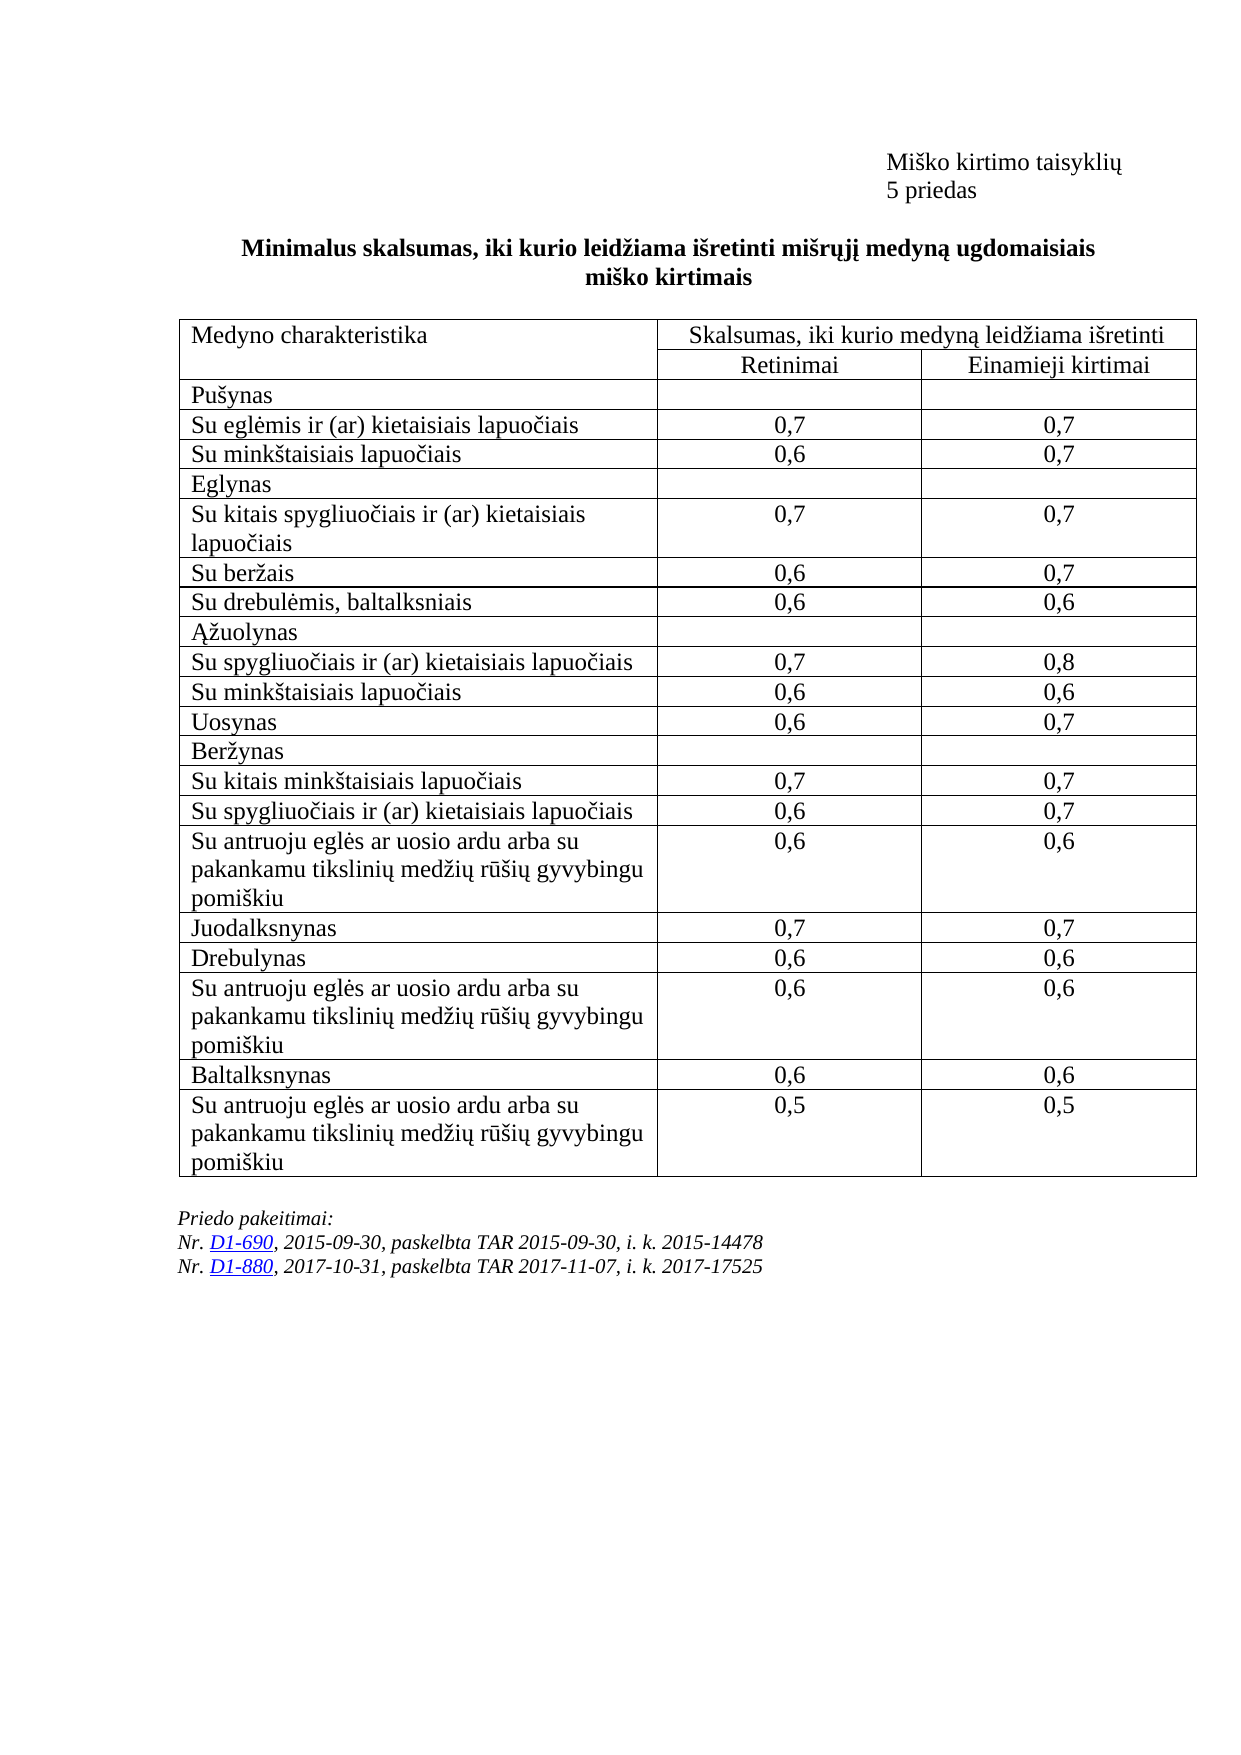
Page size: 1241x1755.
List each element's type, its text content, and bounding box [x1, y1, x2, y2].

table_cell 0,7 [922, 913, 1196, 942]
table_cell 0,7 [658, 766, 921, 795]
table_cell [658, 617, 921, 646]
table_cell [658, 380, 921, 409]
table_header Skalsumas, iki kurio medyną leidžiama išretinti [658, 320, 1196, 349]
table_cell 0,6 [658, 826, 921, 912]
table_cell Su antruoju eglės ar uosio ardu arba su pakankamu tikslinių medžių rūšių gyvybingu pomiškiu [180, 826, 657, 912]
text Nr. D1-880, 2017-10-31, paskelbta TAR 2017-11-07, i. k. 2017-17525 [177, 1254, 1122, 1278]
table_cell Pušynas [180, 380, 657, 409]
table_cell Su antruoju eglės ar uosio ardu arba su pakankamu tikslinių medžių rūšių gyvybingu pomiškiu [180, 973, 657, 1059]
table_cell Su spygliuočiais ir (ar) kietaisiais lapuočiais [180, 796, 657, 825]
table_cell 0,7 [922, 410, 1196, 438]
table_cell 0,7 [658, 410, 921, 438]
table_cell Su kitais minkštaisiais lapuočiais [180, 766, 657, 795]
table_cell 0,6 [922, 677, 1196, 706]
text Minimalus skalsumas, iki kurio leidžiama išretinti mišrųjį medyną ugdomaisiais miško kirtimais [215, 233, 1122, 291]
table_cell 0,6 [922, 826, 1196, 912]
table_cell 0,6 [658, 943, 921, 972]
table_cell 0,7 [658, 913, 921, 942]
table_cell Beržynas [180, 736, 657, 765]
table_cell 0,6 [922, 973, 1196, 1059]
table_cell 0,6 [658, 796, 921, 825]
table_cell 0,7 [658, 499, 921, 557]
table_cell 0,7 [922, 766, 1196, 795]
table_cell Su minkštaisiais lapuočiais [180, 677, 657, 706]
table_cell Juodalksnynas [180, 913, 657, 942]
table_cell 0,7 [922, 499, 1196, 557]
table_cell 0,6 [922, 1060, 1196, 1089]
table_cell Eglynas [180, 469, 657, 498]
table_cell Ąžuolynas [180, 617, 657, 646]
table_cell Drebulynas [180, 943, 657, 972]
table_cell Su minkštaisiais lapuočiais [180, 440, 657, 468]
table_cell Su spygliuočiais ir (ar) kietaisiais lapuočiais [180, 647, 657, 676]
table_cell [922, 736, 1196, 765]
table_cell Su drebulėmis, baltalksniais [180, 588, 657, 616]
table_cell 0,6 [922, 943, 1196, 972]
table_cell Retinimai [658, 350, 921, 379]
table_cell 0,6 [658, 677, 921, 706]
table_cell 0,7 [922, 440, 1196, 468]
table_cell Baltalksnynas [180, 1060, 657, 1089]
table_cell Su beržais [180, 558, 657, 586]
table_cell [922, 617, 1196, 646]
table_cell [922, 469, 1196, 498]
table_cell 0,6 [658, 440, 921, 468]
table_cell 0,5 [658, 1090, 921, 1176]
text Miško kirtimo taisyklių [289, 147, 1122, 176]
table_cell Uosynas [180, 707, 657, 735]
table_cell [658, 469, 921, 498]
table_cell 0,6 [658, 558, 921, 586]
table_cell 0,8 [922, 647, 1196, 676]
text Nr. D1-690, 2015-09-30, paskelbta TAR 2015-09-30, i. k. 2015-14478 [177, 1230, 1122, 1254]
table_cell 0,6 [658, 707, 921, 735]
table_cell 0,5 [922, 1090, 1196, 1176]
table_cell 0,6 [658, 588, 921, 616]
table_cell Su kitais spygliuočiais ir (ar) kietaisiais lapuočiais [180, 499, 657, 557]
table_cell Su antruoju eglės ar uosio ardu arba su pakankamu tikslinių medžių rūšių gyvybingu pomiškiu [180, 1090, 657, 1176]
text 5 priedas [289, 176, 1122, 204]
table_cell 0,7 [658, 647, 921, 676]
table_cell 0,7 [922, 796, 1196, 825]
table_cell [922, 380, 1196, 409]
table_cell [658, 736, 921, 765]
table_cell Su eglėmis ir (ar) kietaisiais lapuočiais [180, 410, 657, 438]
text Priedo pakeitimai: [177, 1206, 1122, 1230]
table_cell 0,7 [922, 707, 1196, 735]
table_cell 0,6 [658, 1060, 921, 1089]
table_cell 0,6 [658, 973, 921, 1059]
table_header Medyno charakteristika [180, 320, 657, 379]
table_cell 0,6 [922, 588, 1196, 616]
table_cell 0,7 [922, 558, 1196, 586]
table_cell Einamieji kirtimai [922, 350, 1196, 379]
